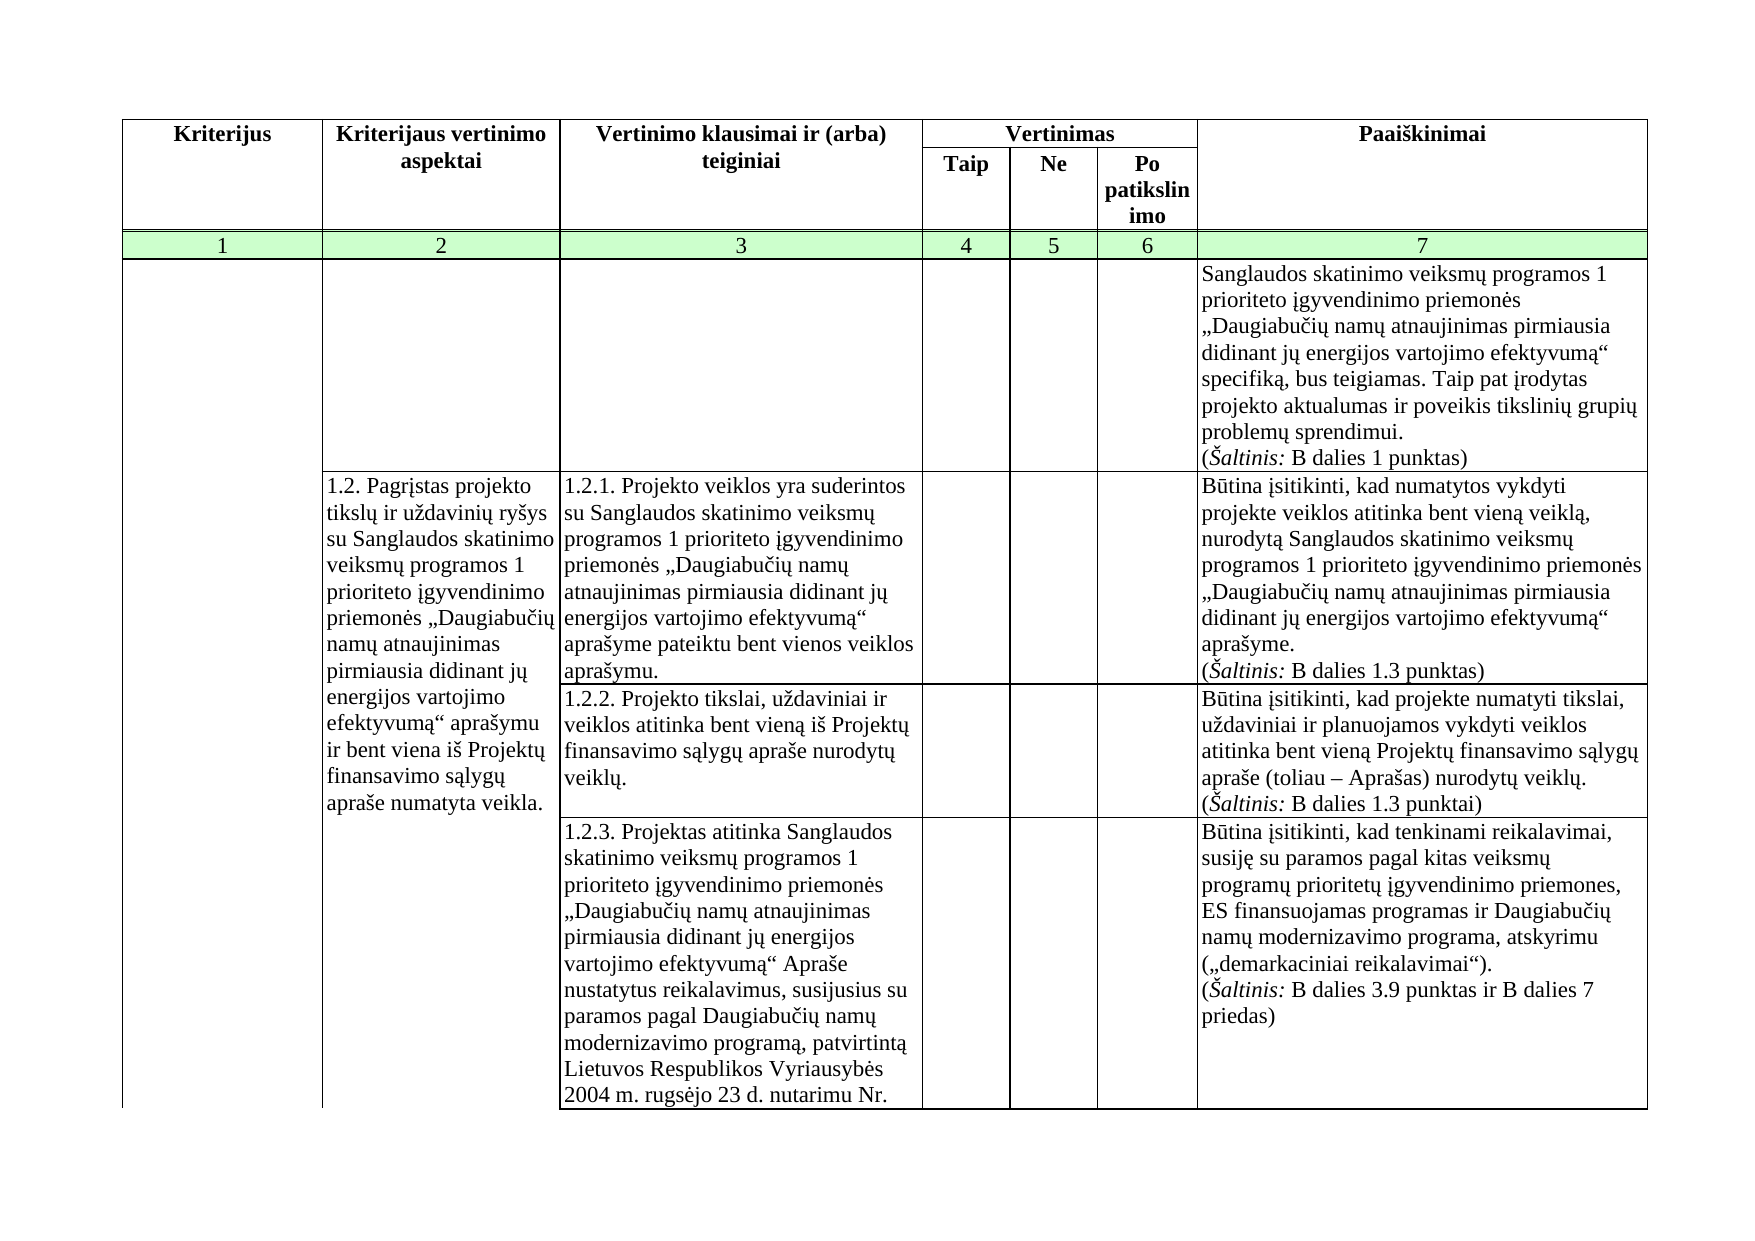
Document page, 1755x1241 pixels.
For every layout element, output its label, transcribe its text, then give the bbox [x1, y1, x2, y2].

table_cell 4 [923, 232, 1009, 258]
table_header Vertinimo klausimai ir (arba) teiginiai [561, 120, 922, 229]
table_cell [1098, 472, 1197, 683]
table_cell 1.2.2. Projekto tikslai, uždaviniai ir veiklos atitinka bent vieną iš Projektų finansavimo sąlygų apraše nurodytų veiklų. [561, 685, 922, 816]
table_cell [923, 818, 1009, 1108]
table_cell 1.2.1. Projekto veiklos yra suderintos su Sanglaudos skatinimo veiksmų programos 1 prioriteto įgyvendinimo priemonės „Daugiabučių namų atnaujinimas pirmiausia didinant jų energijos vartojimo efektyvumą“ aprašyme pateiktu bent vienos veiklos aprašymu. [561, 472, 922, 683]
table_cell [923, 260, 1009, 471]
table_cell [1011, 472, 1097, 683]
table_cell 1 [123, 232, 322, 258]
table_cell 1.2. Pagrįstas projekto tikslų ir uždavinių ryšys su Sanglaudos skatinimo veiksmų programos 1 prioriteto įgyvendinimo priemonės „Daugiabučių namų atnaujinimas pirmiausia didinant jų energijos vartojimo efektyvumą“ aprašymu ir bent viena iš Projektų finansavimo sąlygų apraše numatyta veikla. [323, 472, 559, 1108]
table_cell 2 [323, 232, 559, 258]
table_cell 6 [1098, 232, 1197, 258]
table_cell Būtina įsitikinti, kad tenkinami reikalavimai, susiję su paramos pagal kitas veiksmų programų prioritetų įgyvendinimo priemones, ES finansuojamas programas ir Daugiabučių namų modernizavimo programa, atskyrimu („demarkaciniai reikalavimai“). (Šaltinis: B dalies 3.9 punktas ir B dalies 7 priedas) [1198, 818, 1647, 1108]
table_cell Sanglaudos skatinimo veiksmų programos 1 prioriteto įgyvendinimo priemonės „Daugiabučių namų atnaujinimas pirmiausia didinant jų energijos vartojimo efektyvumą“ specifiką, bus teigiamas. Taip pat įrodytas projekto aktualumas ir poveikis tikslinių grupių problemų sprendimui. (Šaltinis: B dalies 1 punktas) [1198, 260, 1647, 471]
table_header Vertinimas [923, 120, 1197, 147]
table_cell [1098, 260, 1197, 471]
table_cell 7 [1198, 232, 1647, 258]
table_cell Taip [923, 148, 1009, 229]
table_cell Po patikslinimo [1098, 148, 1197, 229]
table_cell [123, 260, 322, 1108]
table_cell [561, 260, 922, 471]
table_cell Būtina įsitikinti, kad projekte numatyti tikslai, uždaviniai ir planuojamos vykdyti veiklos atitinka bent vieną Projektų finansavimo sąlygų apraše (toliau – Aprašas) nurodytų veiklų. (Šaltinis: B dalies 1.3 punktai) [1198, 685, 1647, 816]
table_cell [1011, 818, 1097, 1108]
table_cell [1098, 685, 1197, 816]
table_cell Ne [1011, 148, 1097, 229]
table_header Kriterijus [123, 120, 322, 229]
table_cell 1.2.3. Projektas atitinka Sanglaudos skatinimo veiksmų programos 1 prioriteto įgyvendinimo priemonės „Daugiabučių namų atnaujinimas pirmiausia didinant jų energijos vartojimo efektyvumą“ Apraše nustatytus reikalavimus, susijusius su paramos pagal Daugiabučių namų modernizavimo programą, patvirtintą Lietuvos Respublikos Vyriausybės 2004 m. rugsėjo 23 d. nutarimu Nr. [561, 818, 922, 1108]
table_cell [1011, 260, 1097, 471]
table_cell 3 [561, 232, 922, 258]
table_cell 5 [1011, 232, 1097, 258]
table_header Kriterijaus vertinimo aspektai [323, 120, 559, 229]
table_cell [923, 685, 1009, 816]
table_header Paaiškinimai [1198, 120, 1647, 229]
table_cell [923, 472, 1009, 683]
table_cell [323, 260, 559, 471]
table_cell Būtina įsitikinti, kad numatytos vykdyti projekte veiklos atitinka bent vieną veiklą, nurodytą Sanglaudos skatinimo veiksmų programos 1 prioriteto įgyvendinimo priemonės „Daugiabučių namų atnaujinimas pirmiausia didinant jų energijos vartojimo efektyvumą“ aprašyme. (Šaltinis: B dalies 1.3 punktas) [1198, 472, 1647, 683]
table_cell [1011, 685, 1097, 816]
table_cell [1098, 818, 1197, 1108]
